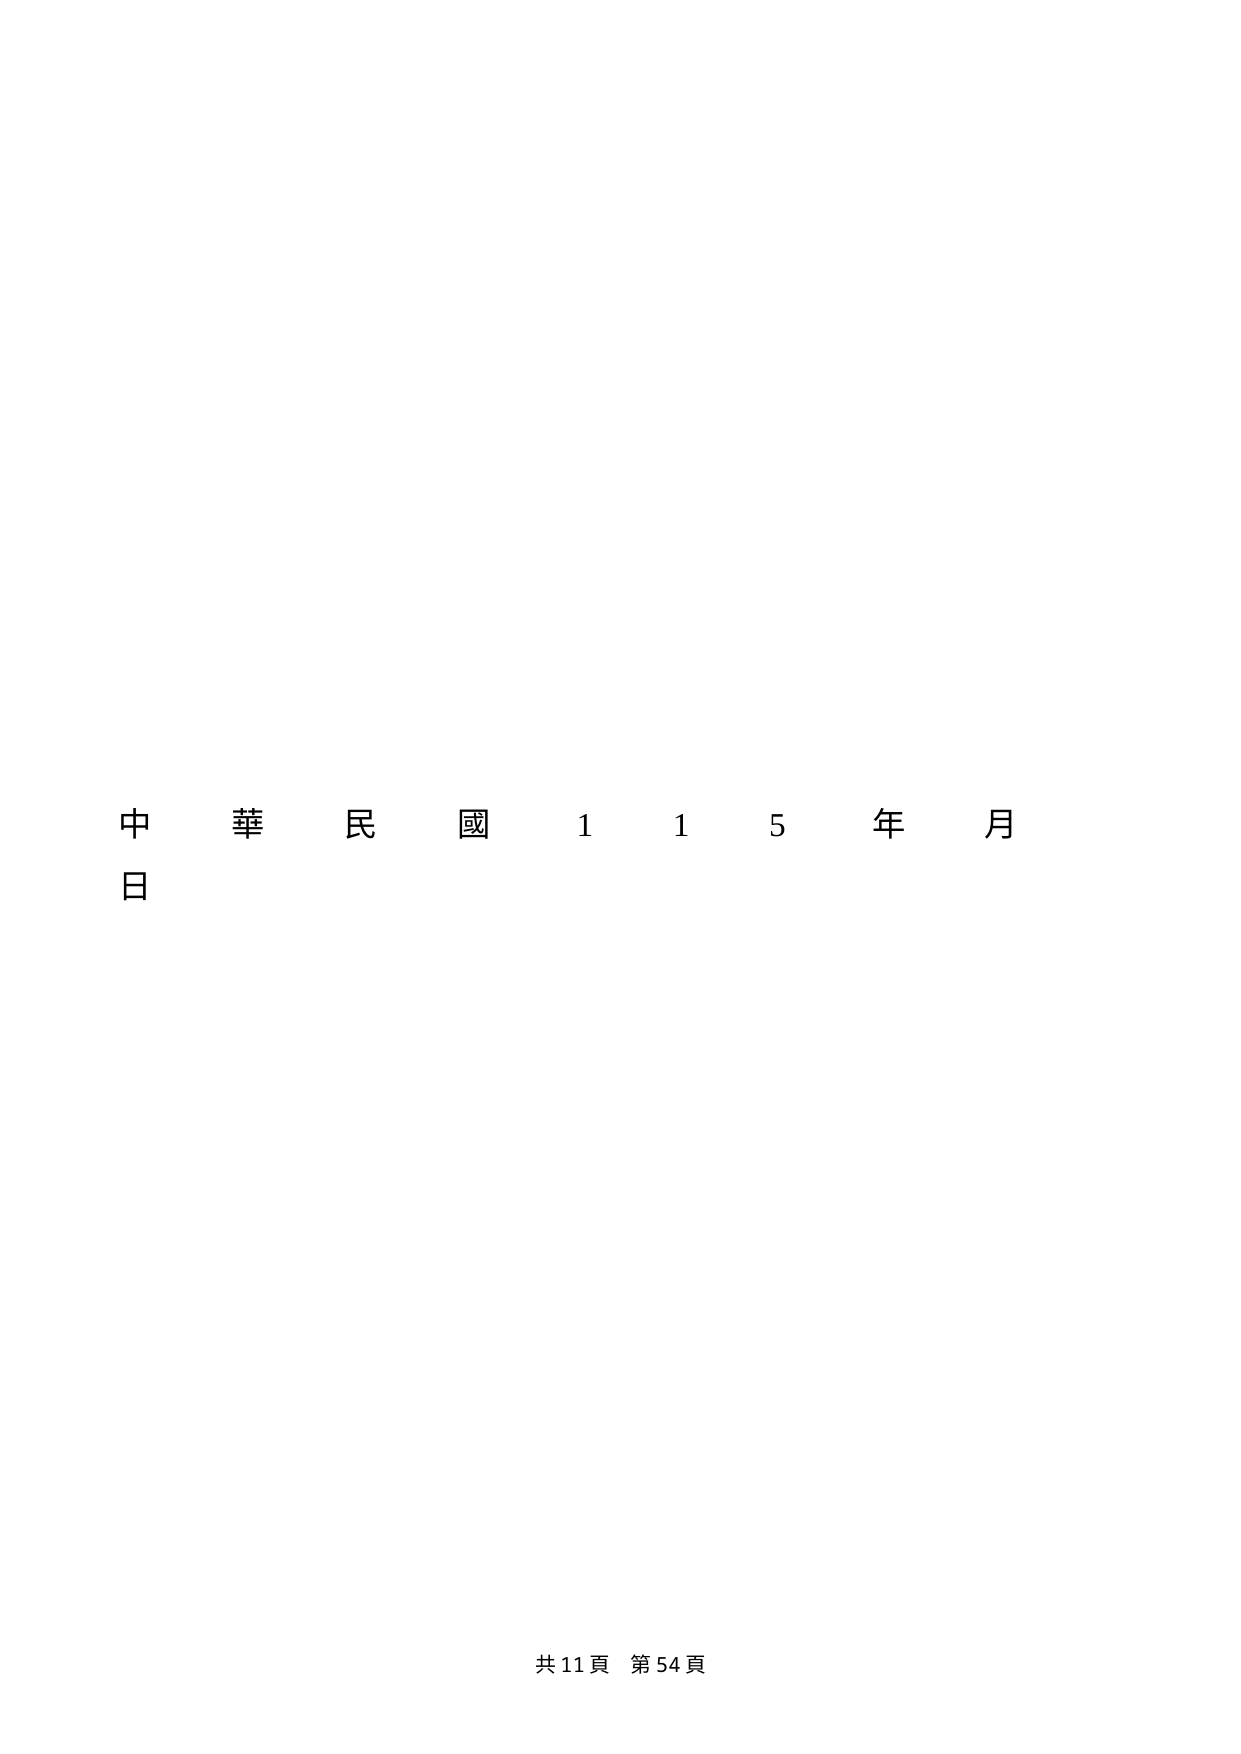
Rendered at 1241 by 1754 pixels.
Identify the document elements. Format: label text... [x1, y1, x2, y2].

text 中華民國115年月日 [118, 780, 1122, 905]
